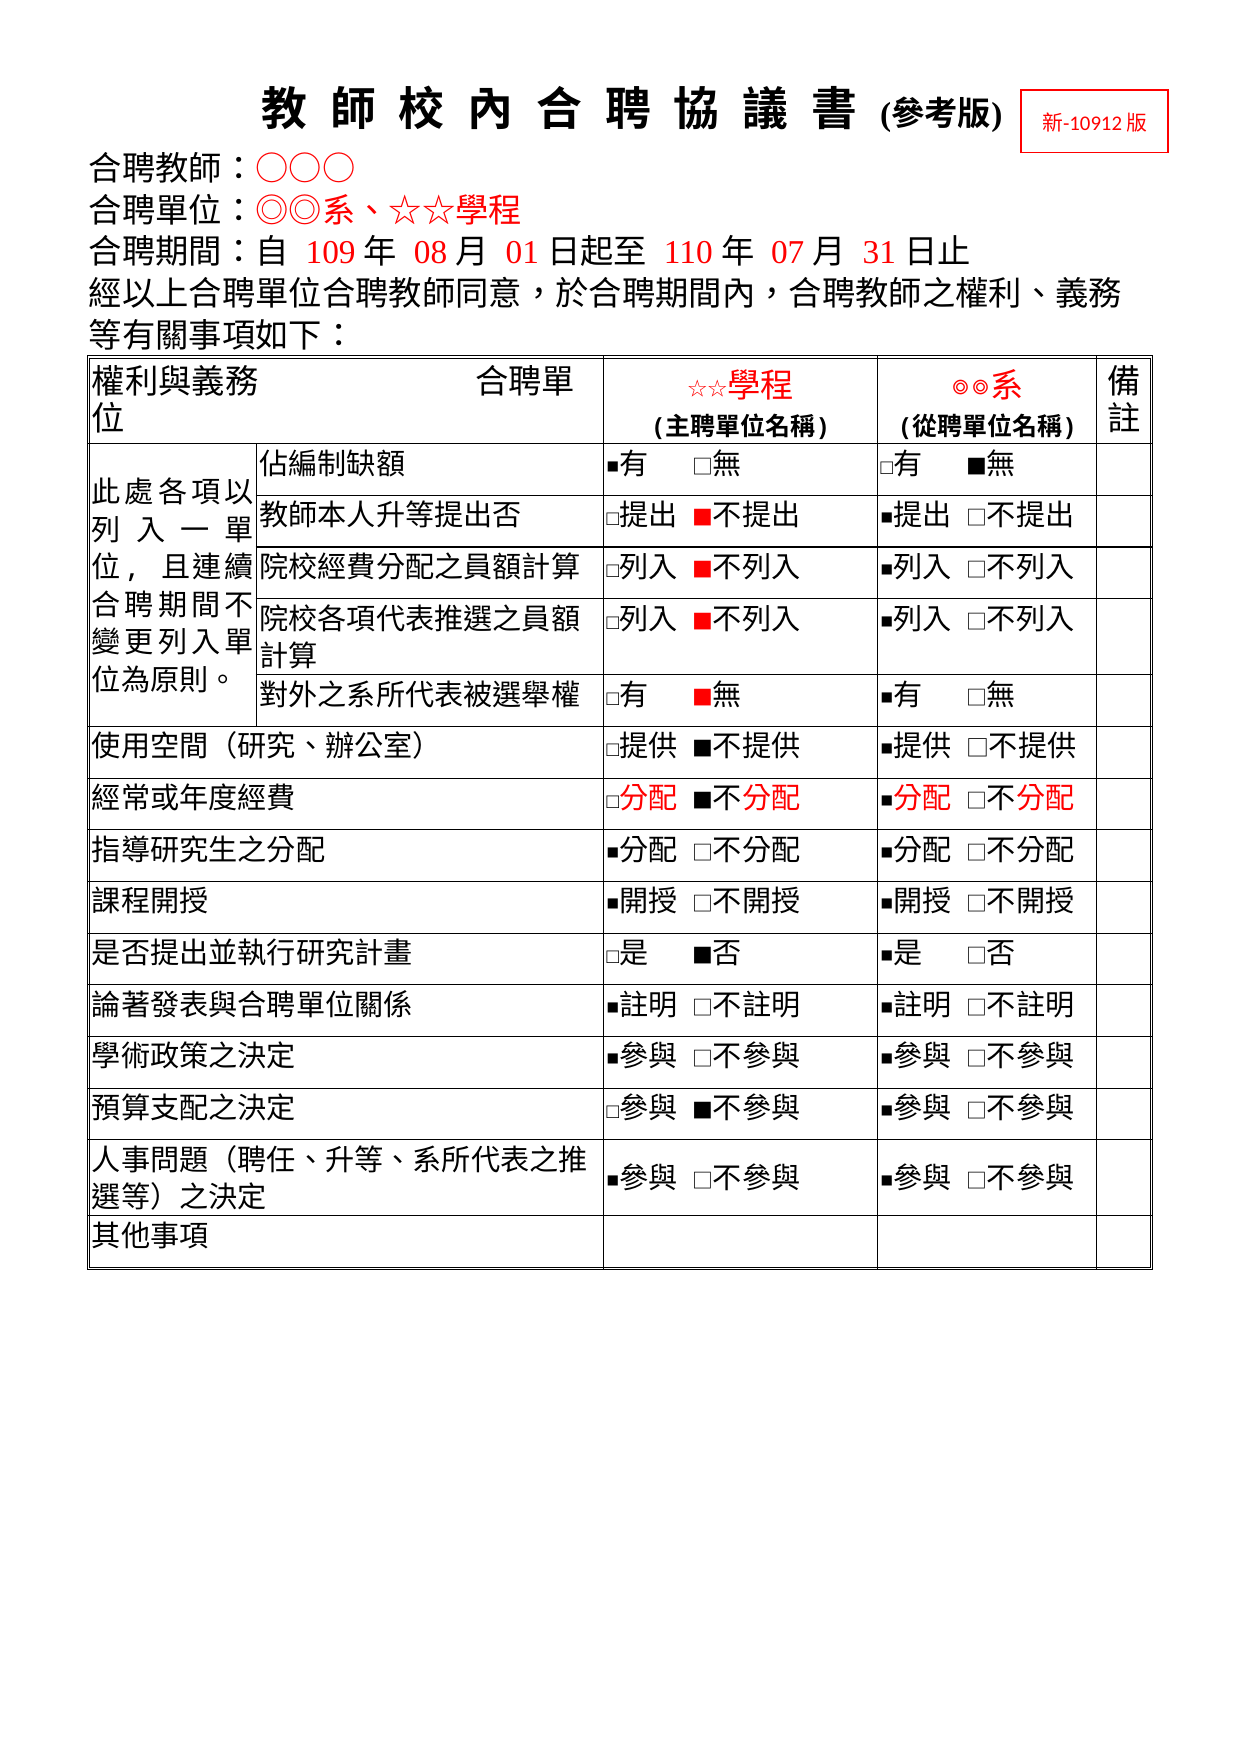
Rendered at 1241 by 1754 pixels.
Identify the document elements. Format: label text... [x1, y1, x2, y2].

table_cell 課程開授 [90, 882, 603, 932]
table_cell □參與 ■不參與 [604, 1089, 877, 1139]
table_cell [1097, 1037, 1150, 1087]
table_cell □有 ■無 [878, 444, 1096, 495]
table_cell [1097, 830, 1150, 881]
table_cell ■開授 □不開授 [604, 882, 877, 932]
text 教 師 校 內 合 聘 協 議 書 (參考版) [89, 89, 1020, 134]
table_cell ■分配 □不分配 [878, 779, 1096, 829]
table_cell ■分配 □不分配 [604, 830, 877, 881]
table_cell ■提出 □不提出 [878, 496, 1096, 546]
table_cell [1097, 496, 1150, 546]
table_header ☆☆學程 (主聘單位名稱) [604, 359, 877, 443]
table_cell [1097, 882, 1150, 932]
table_cell 論著發表與合聘單位關係 [90, 985, 603, 1036]
table_cell ■註明 □不註明 [878, 985, 1096, 1036]
table_cell ■參與 □不參與 [604, 1140, 877, 1215]
table_cell □分配 ■不分配 [604, 779, 877, 829]
table_cell □提出 ■不提出 [604, 496, 877, 546]
table_cell [1097, 934, 1150, 984]
table_cell ■有 □無 [604, 444, 877, 495]
table_cell [1097, 1140, 1150, 1215]
table_cell □是 ■否 [604, 934, 877, 984]
text 合聘單位：◎◎系、☆☆學程 [89, 189, 1152, 230]
table_cell 其他事項 [90, 1216, 603, 1267]
table_cell ■有 □無 [878, 675, 1096, 726]
table_cell ■註明 □不註明 [604, 985, 877, 1036]
text [600, 1529, 644, 1552]
table_cell ■參與 □不參與 [878, 1089, 1096, 1139]
table_cell [604, 1216, 877, 1267]
text 經以上合聘單位合聘教師同意，於合聘期間內，合聘教師之權利、義務等有關事項如下： [89, 272, 1152, 355]
table_cell 使用空間（研究、辦公室） [90, 727, 603, 777]
table_cell ■列入 □不列入 [878, 548, 1096, 598]
table_cell 對外之系所代表被選舉權 [257, 675, 603, 726]
table_cell [1097, 675, 1150, 726]
table_cell ■開授 □不開授 [878, 882, 1096, 932]
table_cell □有 ■無 [604, 675, 877, 726]
table_cell ■參與 □不參與 [878, 1140, 1096, 1215]
table_cell 佔編制缺額 [257, 444, 603, 495]
table_cell 經常或年度經費 [90, 779, 603, 829]
table_cell ■分配 □不分配 [878, 830, 1096, 881]
table_cell [1097, 727, 1150, 777]
table_cell 院校經費分配之員額計算 [257, 548, 603, 598]
table_cell 教師本人升等提出否 [257, 496, 603, 546]
table_cell ■提供 □不提供 [878, 727, 1096, 777]
text [595, 1526, 641, 1560]
table_cell [1097, 985, 1150, 1036]
text 合聘教師：○○○ [89, 147, 1152, 189]
table_cell ■列入 □不列入 [878, 599, 1096, 674]
table_cell [1097, 599, 1150, 674]
table_cell □列入 ■不列入 [604, 599, 877, 674]
table_header 備 註 [1097, 359, 1150, 443]
table_cell [1097, 548, 1150, 598]
table_cell 人事問題（聘任、升等、系所代表之推選等）之決定 [90, 1140, 603, 1215]
table_cell ■是 □否 [878, 934, 1096, 984]
table_cell [878, 1216, 1096, 1267]
text 合聘期間：自 109 年 08 月 01 日起至 110 年 07 月 31 日止 [89, 230, 1152, 272]
table_cell ■參與 □不參與 [878, 1037, 1096, 1087]
table_cell □列入 ■不列入 [604, 548, 877, 598]
table_cell □提供 ■不提供 [604, 727, 877, 777]
table_cell ■參與 □不參與 [604, 1037, 877, 1087]
table_cell 學術政策之決定 [90, 1037, 603, 1087]
text [1022, 91, 1167, 152]
text 新-10912版 [1037, 106, 1152, 136]
table_cell 是否提出並執行研究計畫 [90, 934, 603, 984]
table_cell 指導研究生之分配 [90, 830, 603, 881]
table_cell 院校各項代表推選之員額計算 [257, 599, 603, 674]
table_cell [1097, 1089, 1150, 1139]
table_cell [1097, 444, 1150, 495]
table_header ◎◎系 (從聘單位名稱) [878, 359, 1096, 443]
table_cell [1097, 779, 1150, 829]
table_cell 預算支配之決定 [90, 1089, 603, 1139]
table_header 權利與義務 合聘單位 [90, 359, 603, 443]
table_cell 此處各項以列入一單位, 且連續合聘期間不變更列入單位為原則。 [90, 444, 256, 726]
table_cell [1097, 1216, 1150, 1267]
